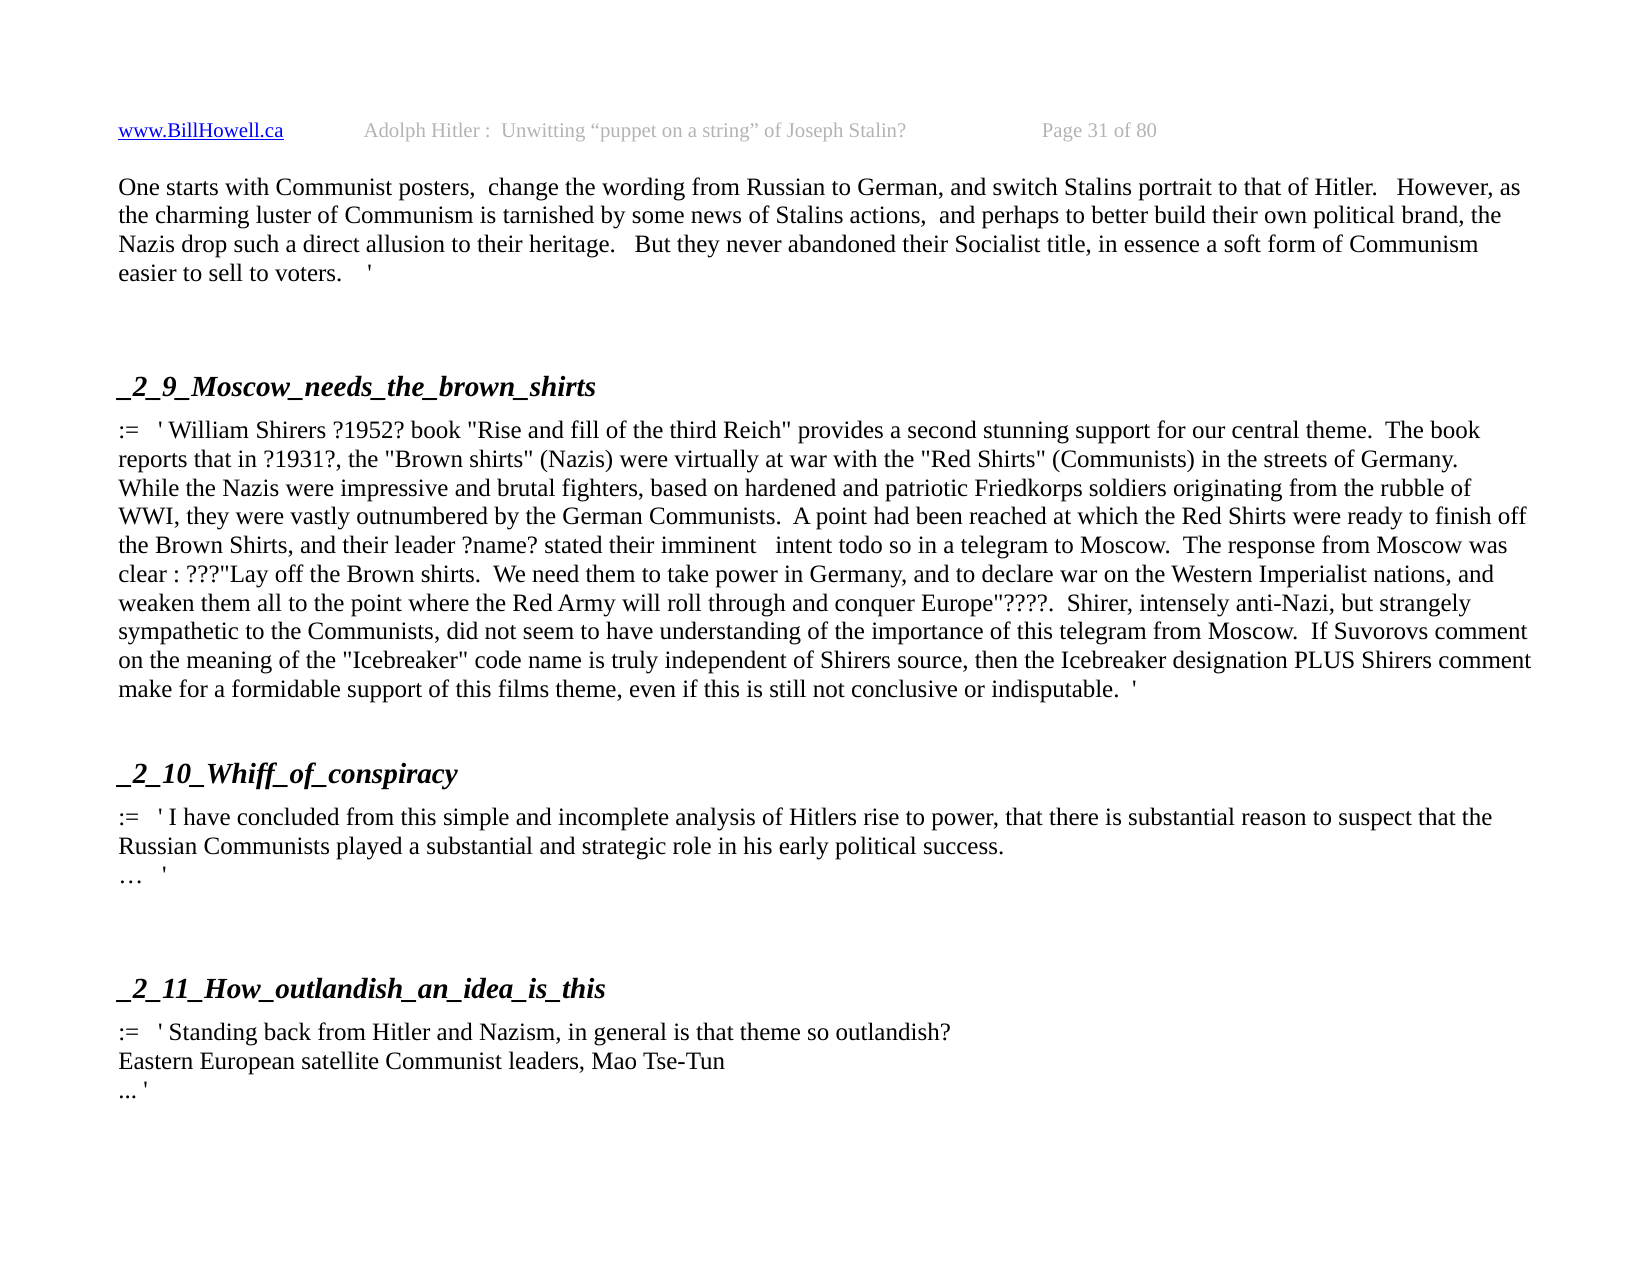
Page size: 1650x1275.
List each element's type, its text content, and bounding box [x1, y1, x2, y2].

subtitle _2_10_Whiff_of_conspiracy [118, 756, 1532, 790]
subtitle _2_9_Moscow_needs_the_brown_shirts [118, 369, 1532, 403]
text := ' William Shirers ?1952? book "Rise and fill of the third Reich" provides a second stunning support for our central theme. The book reports that in ?1931?, the "Brown shirts" (Nazis) were virtually at war with the "Red Shirts" (Communists) in the streets of Germany. While the Nazis were impressive and brutal fighters, based on hardened and patriotic Friedkorps soldiers originating from the rubble of WWI, they were vastly outnumbered by the German Communists. A point had been reached at which the Red Shirts were ready to finish off the Brown Shirts, and their leader ?name? stated their imminent intent todo so in a telegram to Moscow. The response from Moscow was clear : ???"Lay off the Brown shirts. We need them to take power in Germany, and to declare war on the Western Imperialist nations, and weaken them all to the point where the Red Army will roll through and conquer Europe"????. Shirer, intensely anti-Nazi, but strangely sympathetic to the Communists, did not seem to have understanding of the importance of this telegram from Moscow. If Suvorovs comment on the meaning of the "Icebreaker" code name is truly independent of Shirers source, then the Icebreaker designation PLUS Shirers comment make for a formidable support of this films theme, even if this is still not conclusive or indisputable. ' [118, 415, 1532, 703]
text := ' I have concluded from this simple and incomplete analysis of Hitlers rise to power, that there is substantial reason to suspect that the Russian Communists played a substantial and strategic role in his early political success. [118, 802, 1532, 860]
text … ' [118, 860, 1532, 889]
subtitle _2_11_How_outlandish_an_idea_is_this [118, 971, 1532, 1005]
text := ' Standing back from Hitler and Nazism, in general is that theme so outlandish? [118, 1017, 1532, 1046]
text One starts with Communist posters, change the wording from Russian to German, and switch Stalins portrait to that of Hitler. However, as the charming luster of Communism is tarnished by some news of Stalins actions, and perhaps to better build their own political brand, the Nazis drop such a direct allusion to their heritage. But they never abandoned their Socialist title, in essence a soft form of Communism easier to sell to voters. ' [118, 172, 1532, 287]
text ... ' [118, 1075, 1532, 1103]
text Eastern European satellite Communist leaders, Mao Tse-Tun [118, 1046, 1532, 1075]
